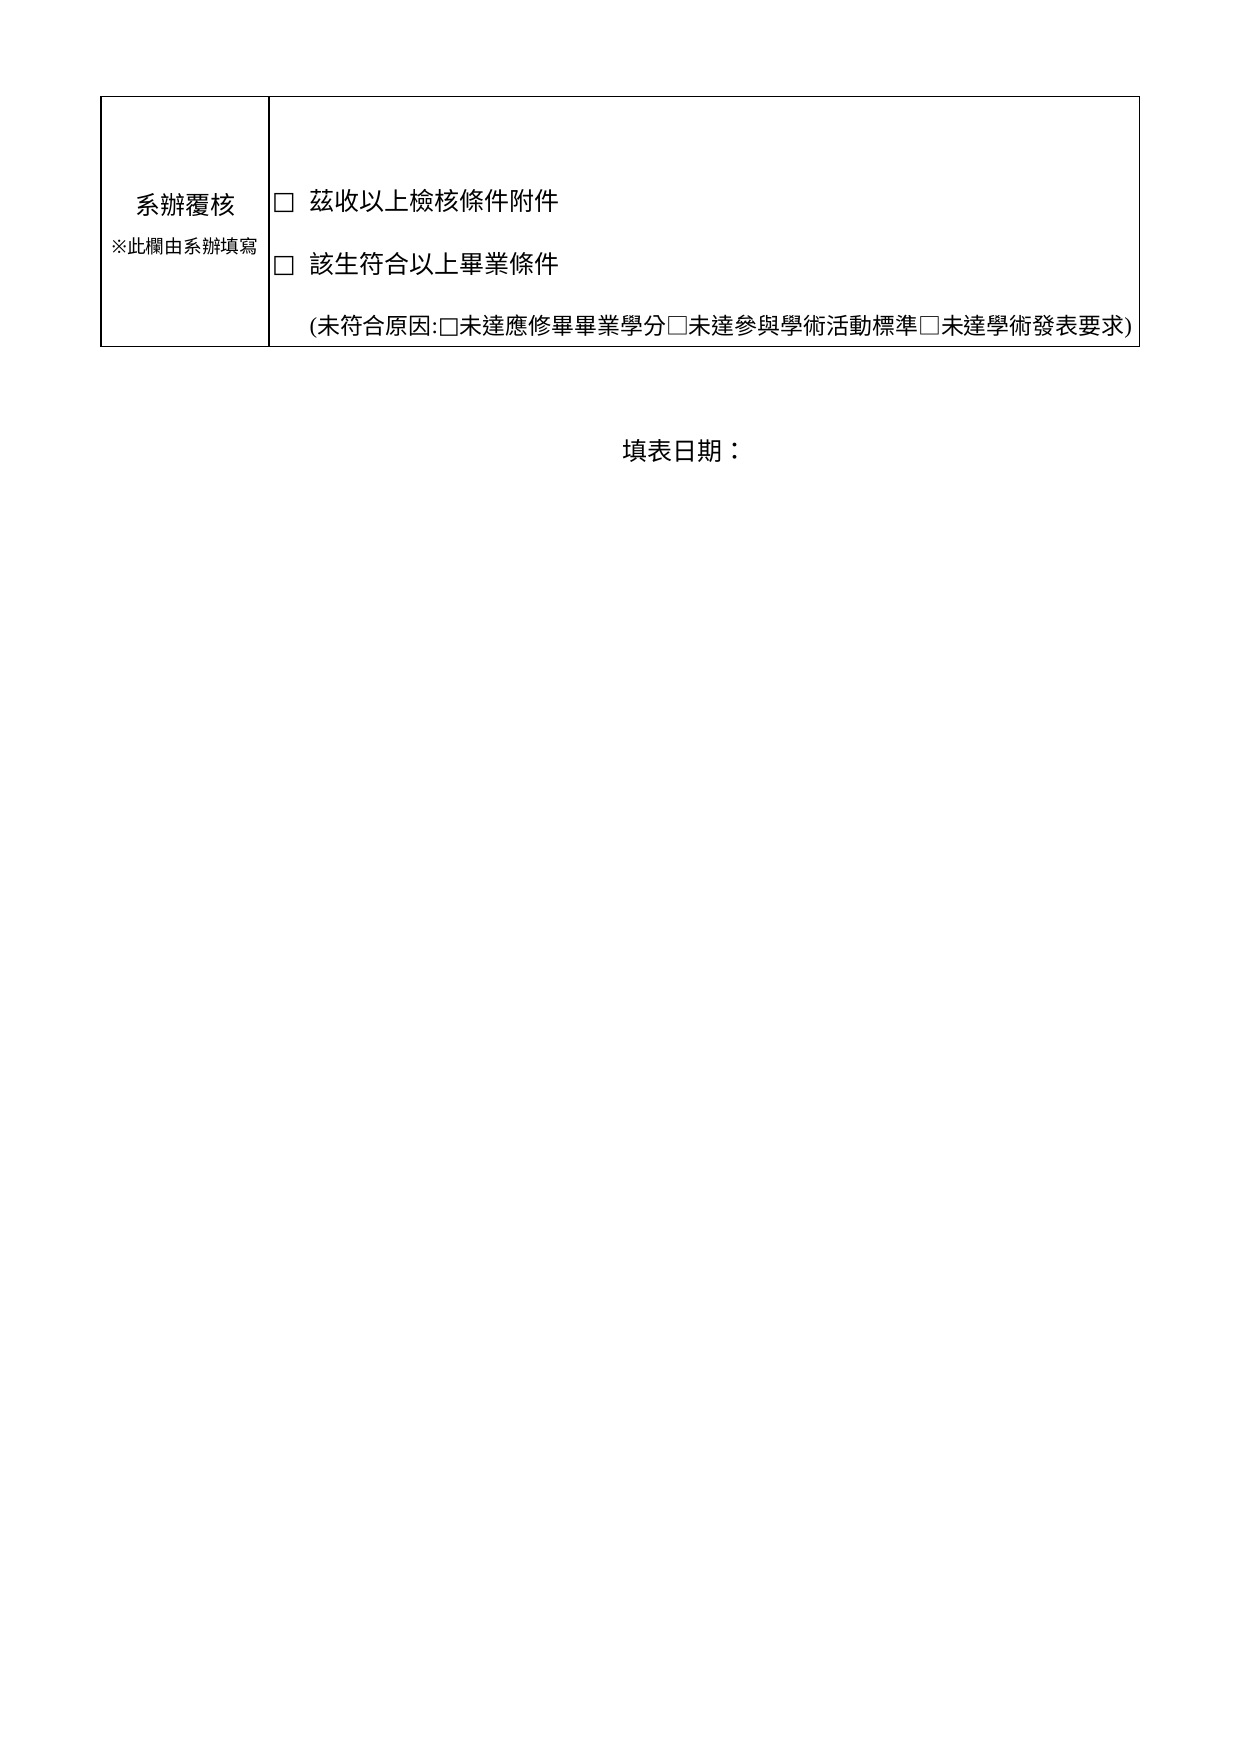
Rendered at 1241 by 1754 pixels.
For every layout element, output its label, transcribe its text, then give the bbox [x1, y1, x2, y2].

table_cell 茲收以上檢核條件附件 該生符合以上畢業條件 (未符合原因:□未達應修畢畢業學分□未達參與學術活動標準□未達學術發表要求) [270, 97, 1139, 346]
table_cell 填表日期： [269, 347, 1139, 471]
table_cell [101, 347, 269, 471]
table_cell 系辦覆核 ※此欄由系辦填寫 [102, 97, 268, 346]
